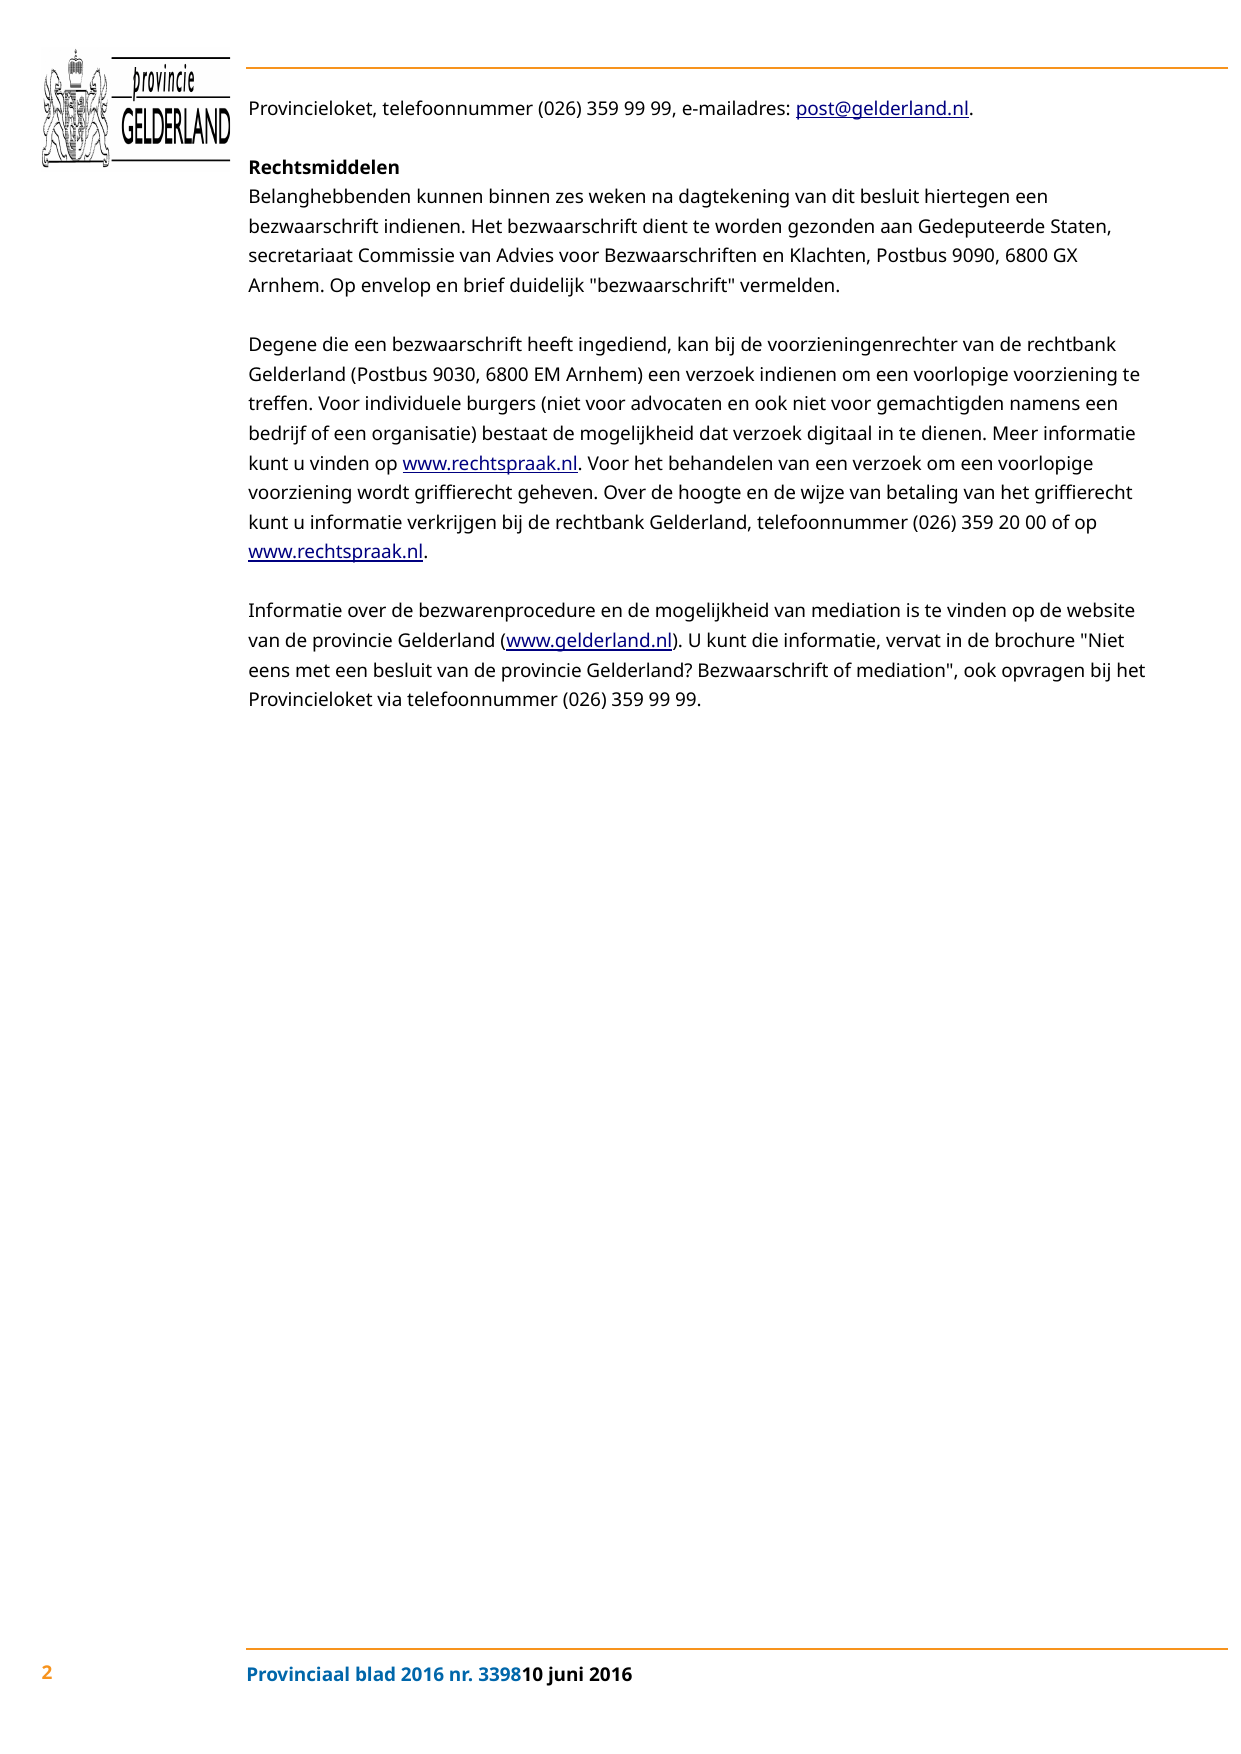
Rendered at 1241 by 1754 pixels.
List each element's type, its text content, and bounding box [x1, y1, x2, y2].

text Informatie over de bezwarenprocedure en de mogelijkheid van mediation is te vinden op de website van de provincie Gelderland (www.gelderland.nl). U kunt die informatie, vervat in de brochure "Niet eens met een besluit van de provincie Gelderland? Bezwaarschrift of mediation", ook opvragen bij het Provincieloket via telefoonnummer (026) 359 99 99. [248, 598, 1152, 712]
picture [41, 47, 231, 172]
text Provincieloket, telefoonnummer (026) 359 99 99, e-mailadres: post@gelderland.nl. [248, 95, 1152, 121]
text Rechtsmiddelen [248, 154, 1152, 180]
text Degene die een bezwaarschrift heeft ingediend, kan bij de voorzieningenrechter van de rechtbank Gelderland (Postbus 9030, 6800 EM Arnhem) een verzoek indienen om een voorlopige voorziening te treffen. Voor individuele burgers (niet voor advocaten en ook niet voor gemachtigden namens een bedrijf of een organisatie) bestaat de mogelijkheid dat verzoek digitaal in te dienen. Meer informatie kunt u vinden op www.rechtspraak.nl. Voor het behandelen van een verzoek om een voorlopige voorziening wordt griffierecht geheven. Over de hoogte en de wijze van betaling van het griffierecht kunt u informatie verkrijgen bij de rechtbank Gelderland, telefoonnummer (026) 359 20 00 of op www.rechtspraak.nl. [248, 331, 1152, 564]
text Belanghebbenden kunnen binnen zes weken na dagtekening van dit besluit hiertegen een bezwaarschrift indienen. Het bezwaarschrift dient te worden gezonden aan Gedeputeerde Staten, secretariaat Commissie van Advies voor Bezwaarschriften en Klachten, Postbus 9090, 6800 GX Arnhem. Op envelop en brief duidelijk "bezwaarschrift" vermelden. [248, 183, 1152, 298]
